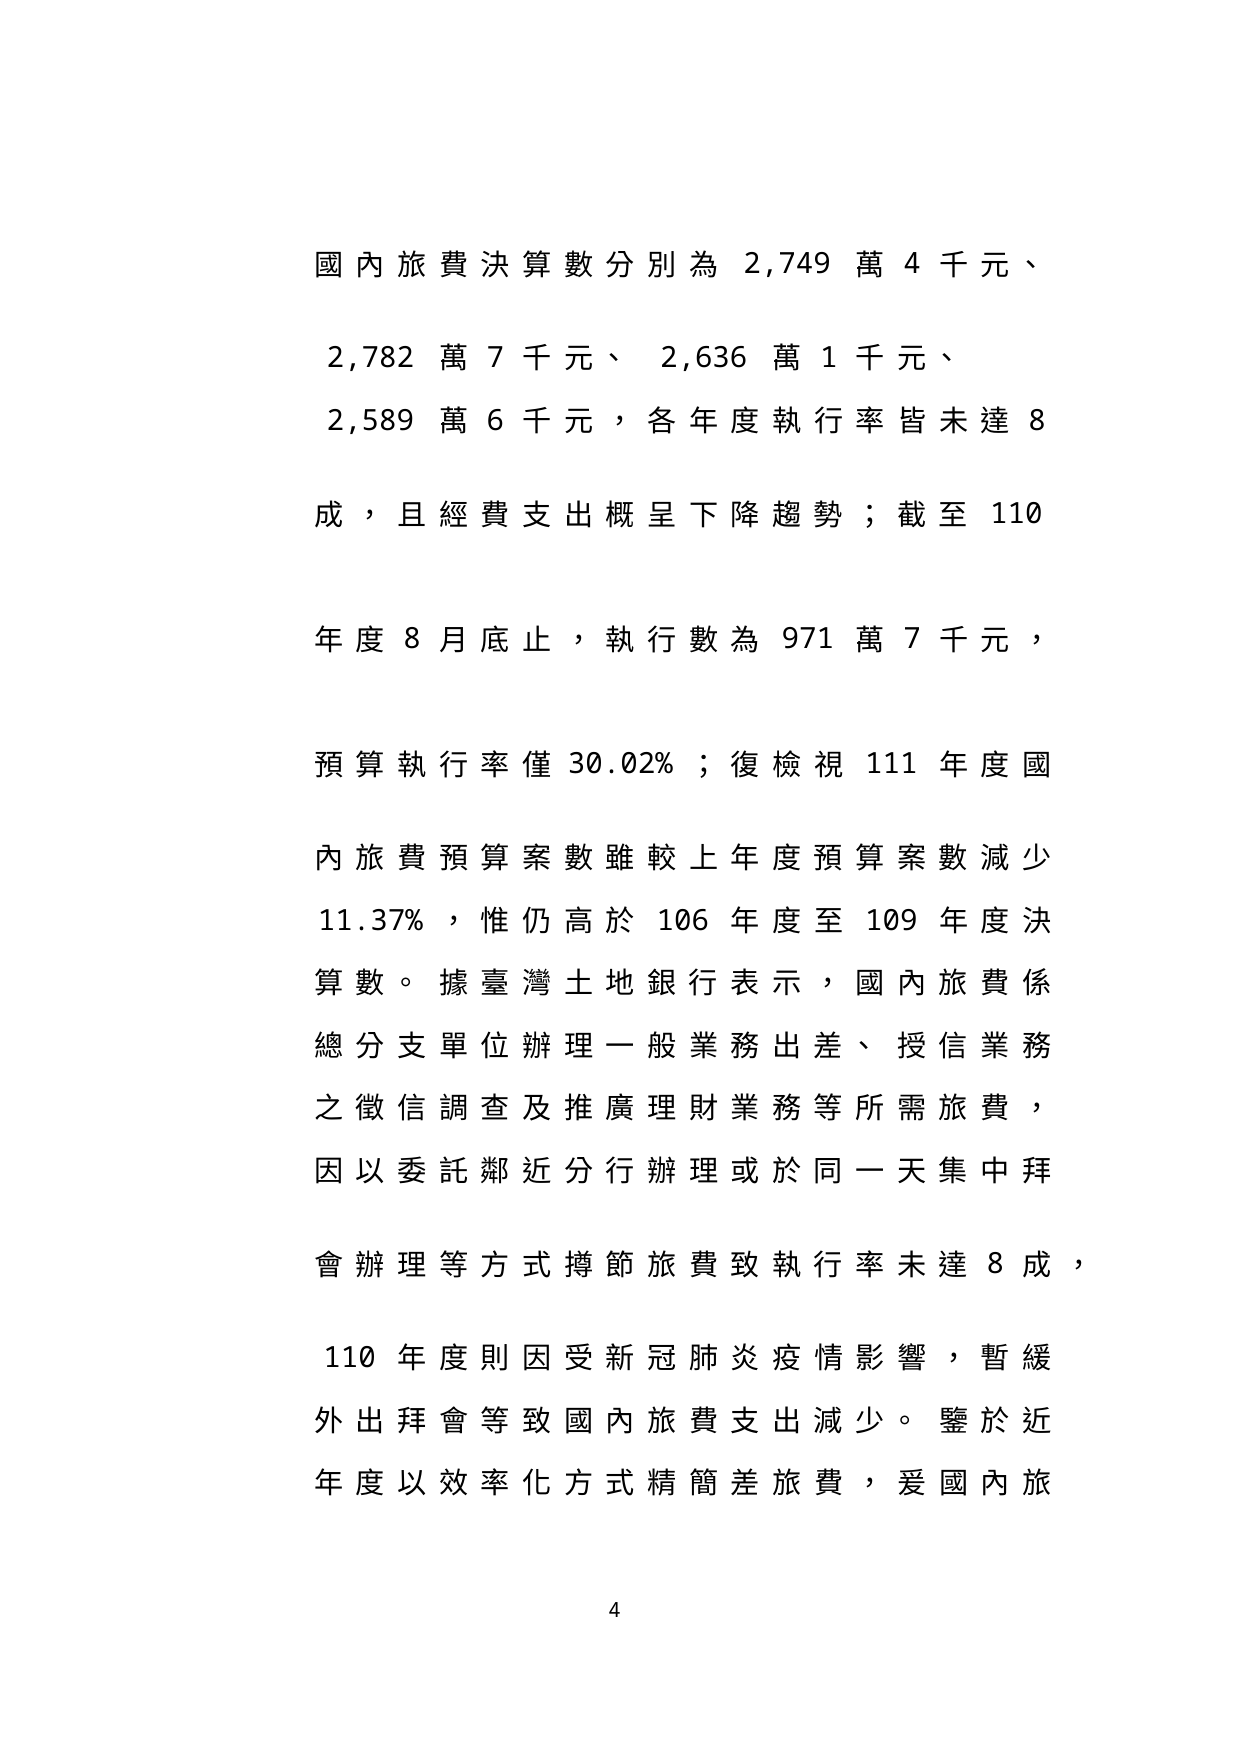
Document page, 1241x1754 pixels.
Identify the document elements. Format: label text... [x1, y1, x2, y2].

text 由表1以觀，該行106年度至109年度國內旅費決算數分別為2,749萬4千元、2,782萬7千元、2,636萬1千元、2,589萬6千元，各年度執行率皆未達8成，且經費支出概呈下降趨勢；截至110年度8月底止，執行數為971萬7千元，預算執行率僅30.02%；復檢視111年度國內旅費預算案數雖較上年度預算案數減少11.37%，惟仍高於106年度至109年度決算數。據臺灣土地銀行表示，國內旅費係總分支單位辦理一般業務出差、授信業務之徵信調查及推廣理財業務等所需旅費，因以委託鄰近分行辦理或於同一天集中拜會辦理等方式撙節旅費致執行率未達8成，110年度則因受新冠肺炎疫情影響，暫緩外出拜會等致國內旅費支出減少。鑒於近年度以效率化方式精簡差旅費，爰國內旅費執行率皆未及8成，經費容有撙節空間，允宜覈實編列預算，以達預算管控成效。 [271, 189, 1058, 1502]
